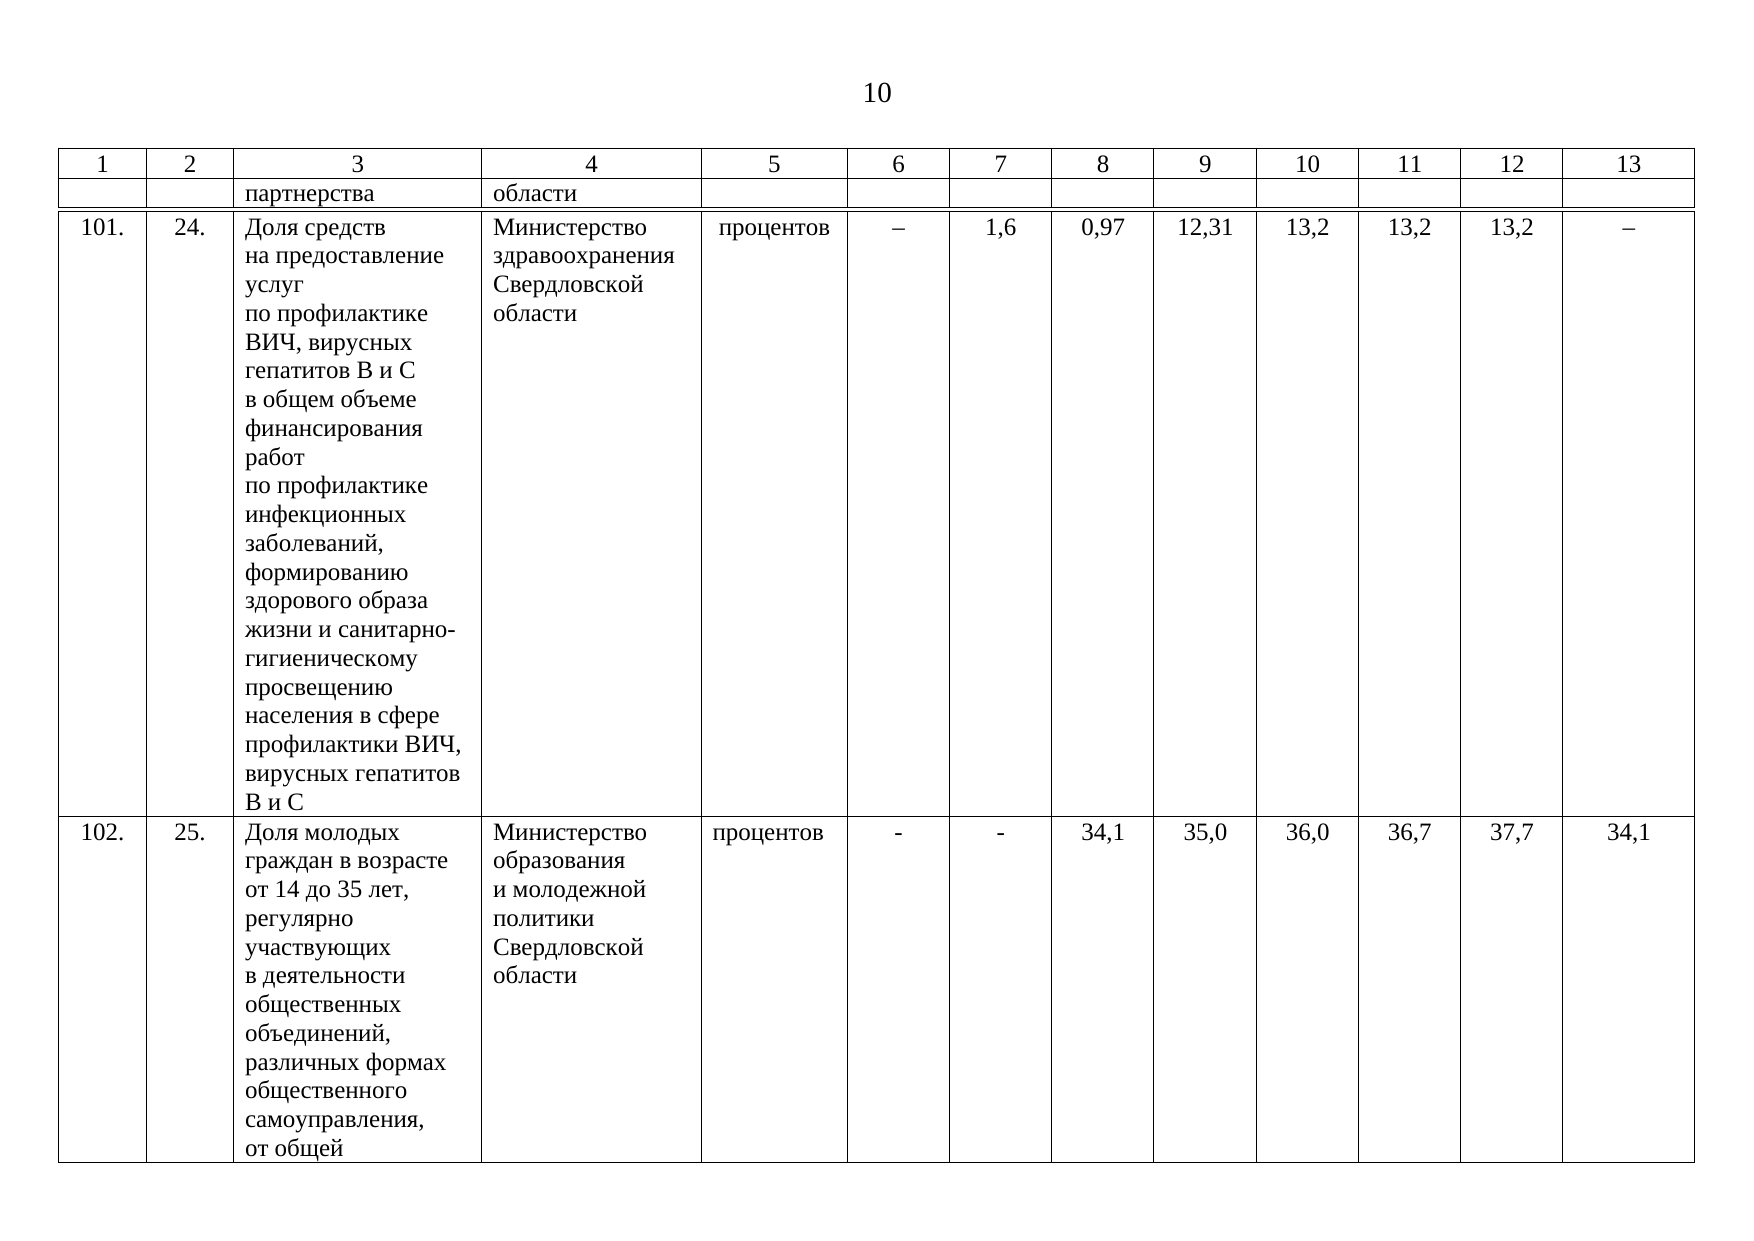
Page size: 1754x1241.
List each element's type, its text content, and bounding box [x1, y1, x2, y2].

table_cell 34,1 [1052, 817, 1153, 1162]
table_cell 34,1 [1563, 817, 1694, 1162]
table_cell 36,0 [1257, 817, 1358, 1162]
table_cell Доля молодых граждан в возрасте от 14 до 35 лет, регулярно участвующих в деятельности общественных объединений, различных формах общественного самоуправления, от общей [234, 817, 481, 1162]
table_cell партнерства [234, 179, 481, 207]
table_cell - [950, 817, 1051, 1162]
table_cell 12,31 [1154, 212, 1256, 816]
table_cell [1563, 179, 1694, 207]
table_cell Доля средств на предоставление услуг по профилактике ВИЧ, вирусных гепатитов В и С в общем объеме финансирования работ по профилактике инфекционных заболеваний, формированию здорового образа жизни и санитарно-гигиеническому просвещению населения в сфере профилактики ВИЧ, вирусных гепатитов В и С [234, 212, 481, 816]
table_cell [147, 179, 233, 207]
table_cell [1359, 179, 1460, 207]
table_cell Министерство здравоохранения Свердловской области [482, 212, 701, 816]
table_cell [1052, 179, 1153, 207]
table_header 2 [147, 149, 233, 177]
table_cell 1,6 [950, 212, 1051, 816]
table_cell 37,7 [1461, 817, 1562, 1162]
table_cell [1257, 179, 1358, 207]
table_cell – [848, 212, 949, 816]
table_cell 0,97 [1052, 212, 1153, 816]
table_cell процентов [702, 212, 847, 816]
table_cell 13,2 [1359, 212, 1460, 816]
table_cell [950, 179, 1051, 207]
table_header 12 [1461, 149, 1562, 177]
table_header 4 [482, 149, 701, 177]
table_header 10 [1257, 149, 1358, 177]
table_header 11 [1359, 149, 1460, 177]
table_cell Министерство образования и молодежной политики Свердловской области [482, 817, 701, 1162]
table_cell 101. [59, 212, 146, 816]
table_cell [1461, 179, 1562, 207]
table_cell [848, 179, 949, 207]
table_header 3 [234, 149, 481, 177]
table_cell 35,0 [1154, 817, 1256, 1162]
table_cell 13,2 [1257, 212, 1358, 816]
table_cell 102. [59, 817, 146, 1162]
table_cell [702, 179, 847, 207]
table_header 5 [702, 149, 847, 177]
table_cell процентов [702, 817, 847, 1162]
table_cell [1154, 179, 1256, 207]
table_cell [59, 179, 146, 207]
table_header 8 [1052, 149, 1153, 177]
table_cell 25. [147, 817, 233, 1162]
table_cell – [1563, 212, 1694, 816]
table_cell 13,2 [1461, 212, 1562, 816]
table_cell области [482, 179, 701, 207]
table_header 13 [1563, 149, 1694, 177]
table_cell 24. [147, 212, 233, 816]
table_header 7 [950, 149, 1051, 177]
table_header 6 [848, 149, 949, 177]
table_header 9 [1154, 149, 1256, 177]
table_cell 36,7 [1359, 817, 1460, 1162]
table_cell - [848, 817, 949, 1162]
table_header 1 [59, 149, 146, 177]
